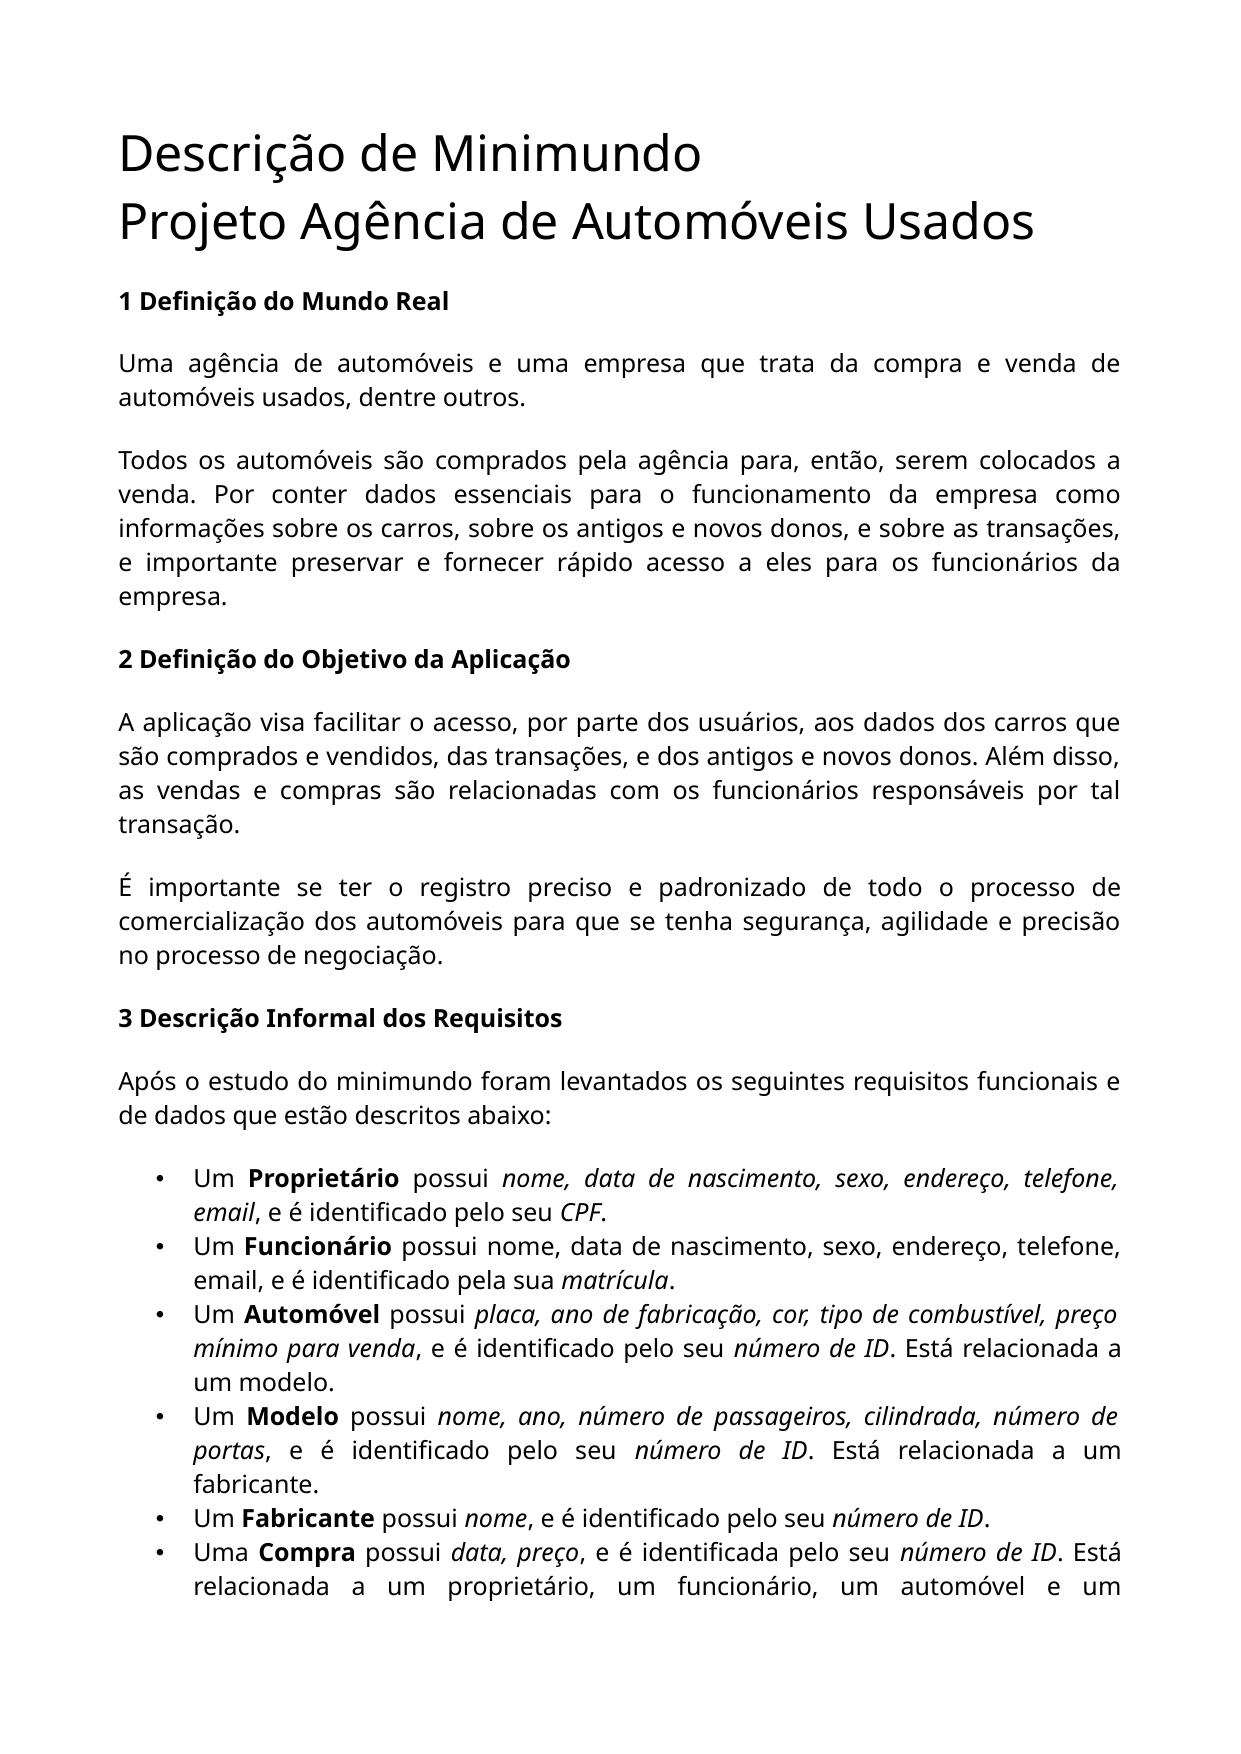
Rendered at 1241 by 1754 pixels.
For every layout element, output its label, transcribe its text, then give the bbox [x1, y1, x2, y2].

text 2 Definição do Objetivo da Aplicação [118, 642, 1122, 676]
text 1 Definição do Mundo Real [118, 283, 1122, 317]
text Projeto Agência de Automóveis Usados [118, 186, 1122, 254]
text Uma agência de automóveis e uma empresa que trata da compra e venda de automóveis usados, dentre outros. [118, 346, 1122, 414]
text Todos os automóveis são comprados pela agência para, então, serem colocados a venda. Por conter dados essenciais para o funcionamento da empresa como informações sobre os carros, sobre os antigos e novos donos, e sobre as transações, e importante preservar e fornecer rápido acesso a eles para os funcionários da empresa. [118, 443, 1122, 613]
text 3 Descrição Informal dos Requisitos [118, 1001, 1122, 1035]
text A aplicação visa facilitar o acesso, por parte dos usuários, aos dados dos carros que são comprados e vendidos, das transações, e dos antigos e novos donos. Além disso, as vendas e compras são relacionadas com os funcionários responsáveis por tal transação. [118, 705, 1122, 841]
list Um Fabricante possui nome, e é identificado pelo seu número de ID. [156, 1501, 1122, 1535]
list Um Modelo possui nome, ano, número de passageiros, cilindrada, número de portas, e é identificado pelo seu número de ID. Está relacionada a um fabricante. [156, 1399, 1122, 1501]
text Descrição de Minimundo [118, 118, 1122, 186]
list Um Proprietário possui nome, data de nascimento, sexo, endereço, telefone, email, e é identificado pelo seu CPF. [156, 1160, 1122, 1228]
list Uma Compra possui data, preço, e é identificada pelo seu número de ID. Está relacionada a um proprietário, um funcionário, um automóvel e um [156, 1535, 1122, 1603]
list Um Automóvel possui placa, ano de fabricação, cor, tipo de combustível, preço mínimo para venda, e é identificado pelo seu número de ID. Está relacionada a um modelo. [156, 1297, 1122, 1399]
list Um Funcionário possui nome, data de nascimento, sexo, endereço, telefone, email, e é identificado pela sua matrícula. [156, 1228, 1122, 1297]
text Após o estudo do minimundo foram levantados os seguintes requisitos funcionais e de dados que estão descritos abaixo: [118, 1063, 1122, 1132]
text É importante se ter o registro preciso e padronizado de todo o processo de comercialização dos automóveis para que se tenha segurança, agilidade e precisão no processo de negociação. [118, 870, 1122, 972]
